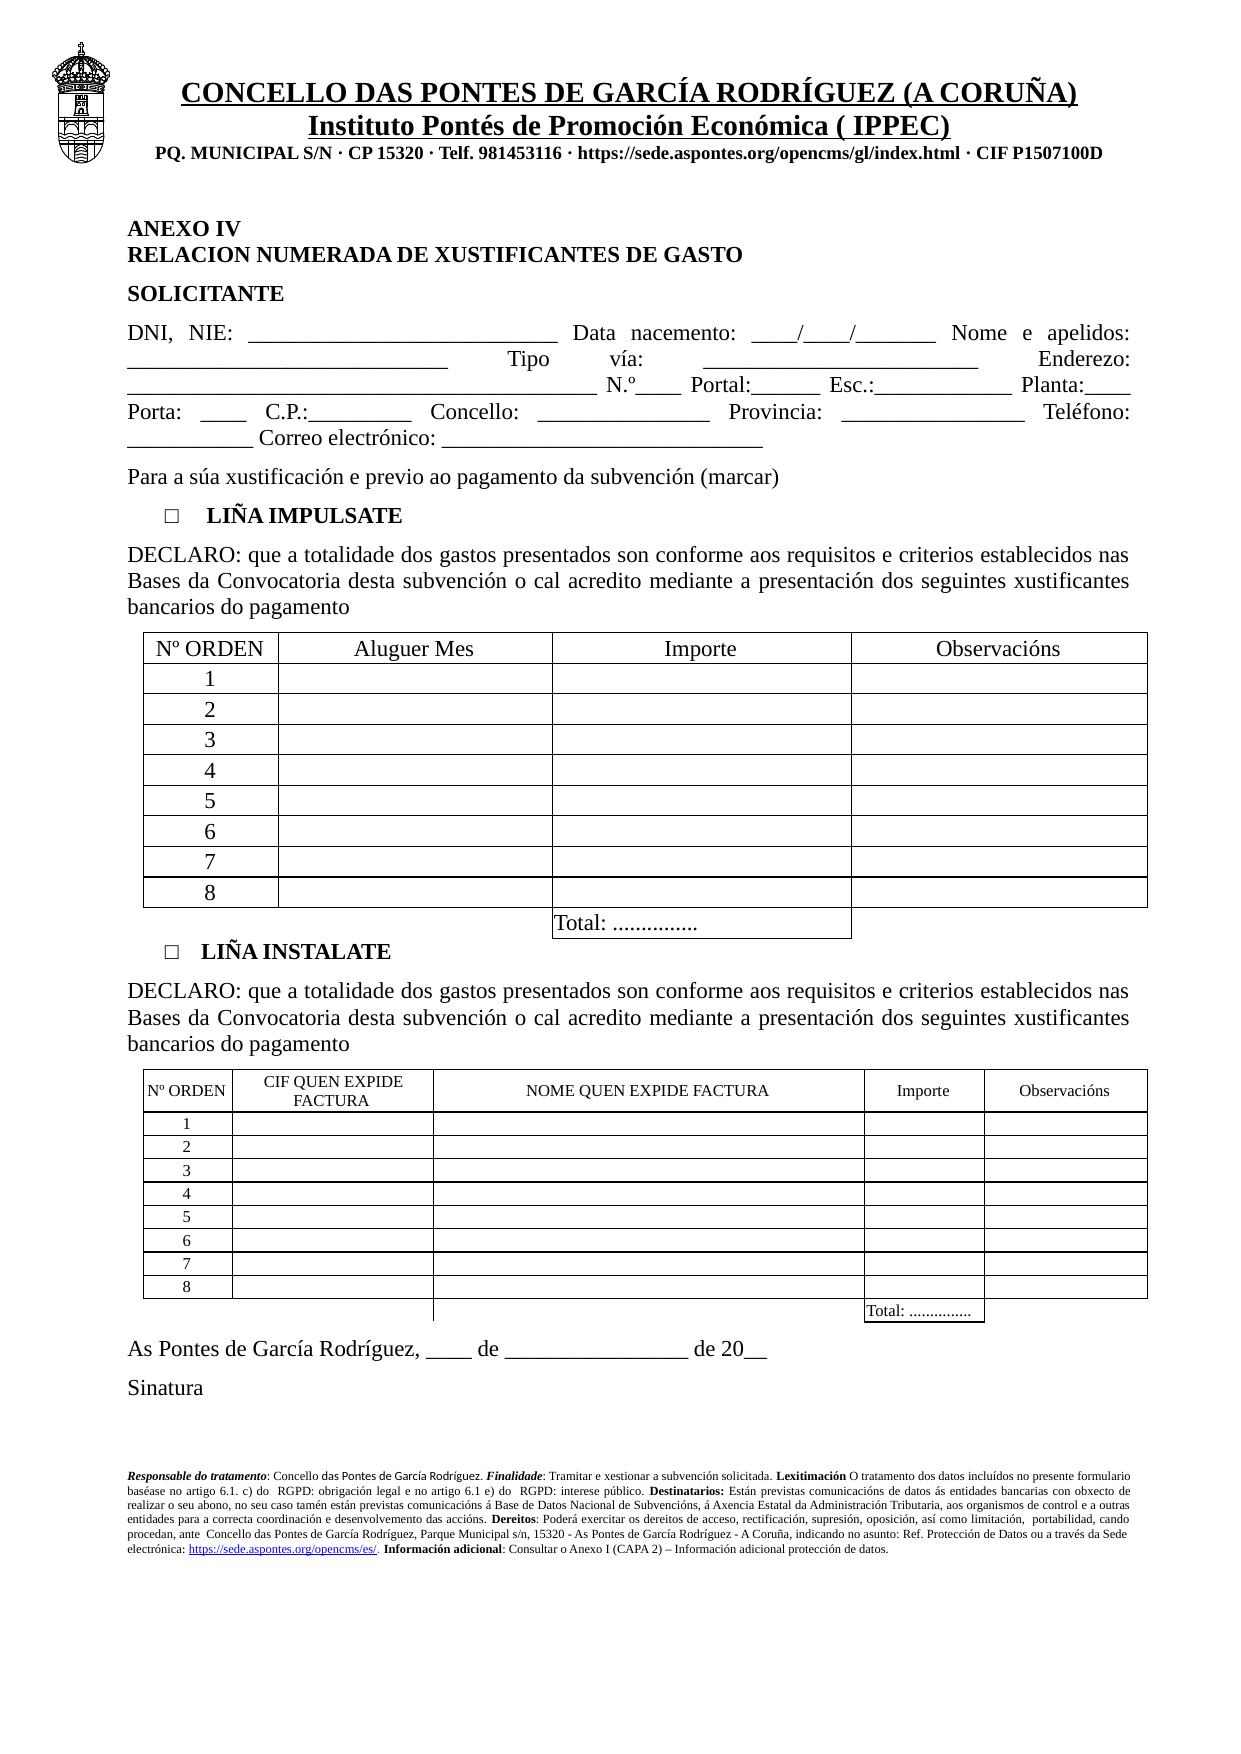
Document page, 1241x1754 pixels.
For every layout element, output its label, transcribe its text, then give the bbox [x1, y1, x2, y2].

table_cell [434, 1206, 864, 1228]
table_cell Total: ............... [553, 908, 851, 937]
table_cell 7 [144, 847, 278, 876]
text DECLARO: que a totalidade dos gastos presentados son conforme aos requisitos e criterios establecidos nas Bases da Convocatoria desta subvención o cal acredito mediante a presentación dos seguintes xustificantes bancarios do pagamento [127, 541, 1131, 620]
table_cell [279, 725, 552, 754]
text RELACION NUMERADA DE XUSTIFICANTES DE GASTO [127, 241, 1131, 267]
table_cell [985, 1159, 1147, 1181]
table_cell [985, 1276, 1147, 1298]
table_cell 5 [144, 1206, 232, 1228]
table_cell [233, 1229, 433, 1251]
table_header NOME QUEN EXPIDE FACTURA [434, 1070, 864, 1111]
table_cell [233, 1206, 433, 1228]
table_cell [985, 1183, 1147, 1205]
table_cell [865, 1183, 984, 1205]
table_cell [852, 664, 1147, 693]
table_cell [865, 1276, 984, 1298]
table_cell [434, 1113, 864, 1135]
table_cell [434, 1136, 864, 1158]
table_cell [852, 878, 1147, 907]
table_cell [279, 816, 552, 846]
table_cell [852, 786, 1147, 815]
table_cell [553, 755, 851, 785]
table_cell [852, 725, 1147, 754]
text Para a súa xustificación e previo ao pagamento da subvención (marcar) [127, 463, 1131, 489]
table_cell [279, 847, 552, 876]
table_cell [279, 664, 552, 693]
table_cell 1 [144, 1113, 232, 1135]
table_cell 2 [144, 1136, 232, 1158]
table_cell [434, 1276, 864, 1298]
table_cell [434, 1229, 864, 1251]
table_cell [865, 1159, 984, 1181]
table_cell [852, 694, 1147, 724]
table_cell 3 [144, 1159, 232, 1181]
table_header Aluguer Mes [279, 633, 552, 663]
table_cell [233, 1183, 433, 1205]
table_cell [553, 725, 851, 754]
table_cell [144, 908, 552, 937]
table_cell 8 [144, 1276, 232, 1298]
table_cell [233, 1113, 433, 1135]
table_cell [553, 694, 851, 724]
table_cell [279, 755, 552, 785]
list LIÑA IMPULSATE [164, 502, 1131, 528]
table_cell 3 [144, 725, 278, 754]
table_cell 1 [144, 664, 278, 693]
table_cell [279, 786, 552, 815]
table_cell [852, 755, 1147, 785]
text ANEXO IV [127, 214, 1131, 241]
table_cell [144, 1299, 433, 1321]
table_cell [279, 694, 552, 724]
table_cell [985, 1136, 1147, 1158]
table_cell [852, 847, 1147, 876]
table_cell [553, 816, 851, 846]
text As Pontes de García Rodríguez, ____ de ________________ de 20__ [127, 1335, 1131, 1361]
table_cell [865, 1206, 984, 1228]
text SOLICITANTE [127, 280, 1131, 306]
table_cell [865, 1253, 984, 1275]
table_cell [985, 1229, 1147, 1251]
table_cell 4 [144, 1183, 232, 1205]
table_cell [865, 1113, 984, 1135]
table_header Nº ORDEN [144, 1070, 232, 1111]
table_cell [434, 1253, 864, 1275]
table_cell Total: ............... [865, 1299, 984, 1321]
table_cell [434, 1183, 864, 1205]
table_cell [233, 1276, 433, 1298]
table_cell 8 [144, 878, 278, 907]
table_cell [233, 1136, 433, 1158]
table_cell [279, 878, 552, 907]
table_cell [865, 1136, 984, 1158]
table_cell [985, 1299, 1148, 1321]
table_cell [852, 816, 1147, 846]
table_cell [233, 1159, 433, 1181]
text DNI, NIE: ___________________________ Data nacemento: ____/____/_______ Nome e apelidos: ____________________________ Tipo vía: ________________________ Enderezo: _________________________________________ N.º____ Portal:______ Esc.:____________ Planta:____ Porta: ____ C.P.:_________ Concello: _______________ Provincia: ________________ Teléfono: ___________ Correo electrónico: ____________________________ [127, 319, 1131, 450]
table_cell [553, 878, 851, 907]
table_header Nº ORDEN [144, 633, 278, 663]
table_header CIF QUEN EXPIDE FACTURA [233, 1070, 433, 1111]
table_cell [985, 1253, 1147, 1275]
table_cell [985, 1206, 1147, 1228]
table_cell [553, 847, 851, 876]
table_header Observacións [852, 633, 1147, 663]
table_cell [553, 664, 851, 693]
table_cell 6 [144, 1229, 232, 1251]
table_cell [553, 786, 851, 815]
table_cell 6 [144, 816, 278, 846]
text Responsable do tratamento: Concello das Pontes de García Rodríguez. Finalidade: Tramitar e xestionar a subvención solicitada. Lexitimación O tratamento dos datos incluídos no presente formulario baséase no artigo 6.1. c) do RGPD: obrigación legal e no artigo 6.1 e) do RGPD: interese público. Destinatarios: Están previstas comunicacións de datos ás entidades bancarias con obxecto de realizar o seu abono, no seu caso tamén están previstas comunicacións á Base de Datos Nacional de Subvencións, á Axencia Estatal da Administración Tributaria, aos organismos de control e a outras entidades para a correcta coordinación e desenvolvemento das accións. Dereitos: Poderá exercitar os dereitos de acceso, rectificación, supresión, oposición, así como limitación, portabilidad, cando procedan, ante Concello das Pontes de García Rodríguez, Parque Municipal s/n, 15320 - As Pontes de García Rodríguez - A Coruña, indicando no asunto: Ref. Protección de Datos ou a través da Sede electrónica: https://sede.aspontes.org/opencms/es/. Información adicional: Consultar o Anexo I (CAPA 2) – Información adicional protección de datos. [127, 1468, 1131, 1556]
list LIÑA INSTALATE [164, 938, 1131, 965]
text Sinatura [127, 1374, 1131, 1400]
table_cell 7 [144, 1253, 232, 1275]
table_cell [434, 1159, 864, 1181]
table_cell 4 [144, 755, 278, 785]
table_header Importe [865, 1070, 984, 1111]
table_cell [865, 1229, 984, 1251]
table_cell [985, 1113, 1147, 1135]
table_cell [852, 908, 1148, 937]
table_cell 5 [144, 786, 278, 815]
table_header Importe [553, 633, 851, 663]
table_cell [233, 1253, 433, 1275]
text DECLARO: que a totalidade dos gastos presentados son conforme aos requisitos e criterios establecidos nas Bases da Convocatoria desta subvención o cal acredito mediante a presentación dos seguintes xustificantes bancarios do pagamento [127, 977, 1131, 1056]
table_header Observacións [985, 1070, 1147, 1111]
table_cell [434, 1299, 864, 1321]
table_cell 2 [144, 694, 278, 724]
